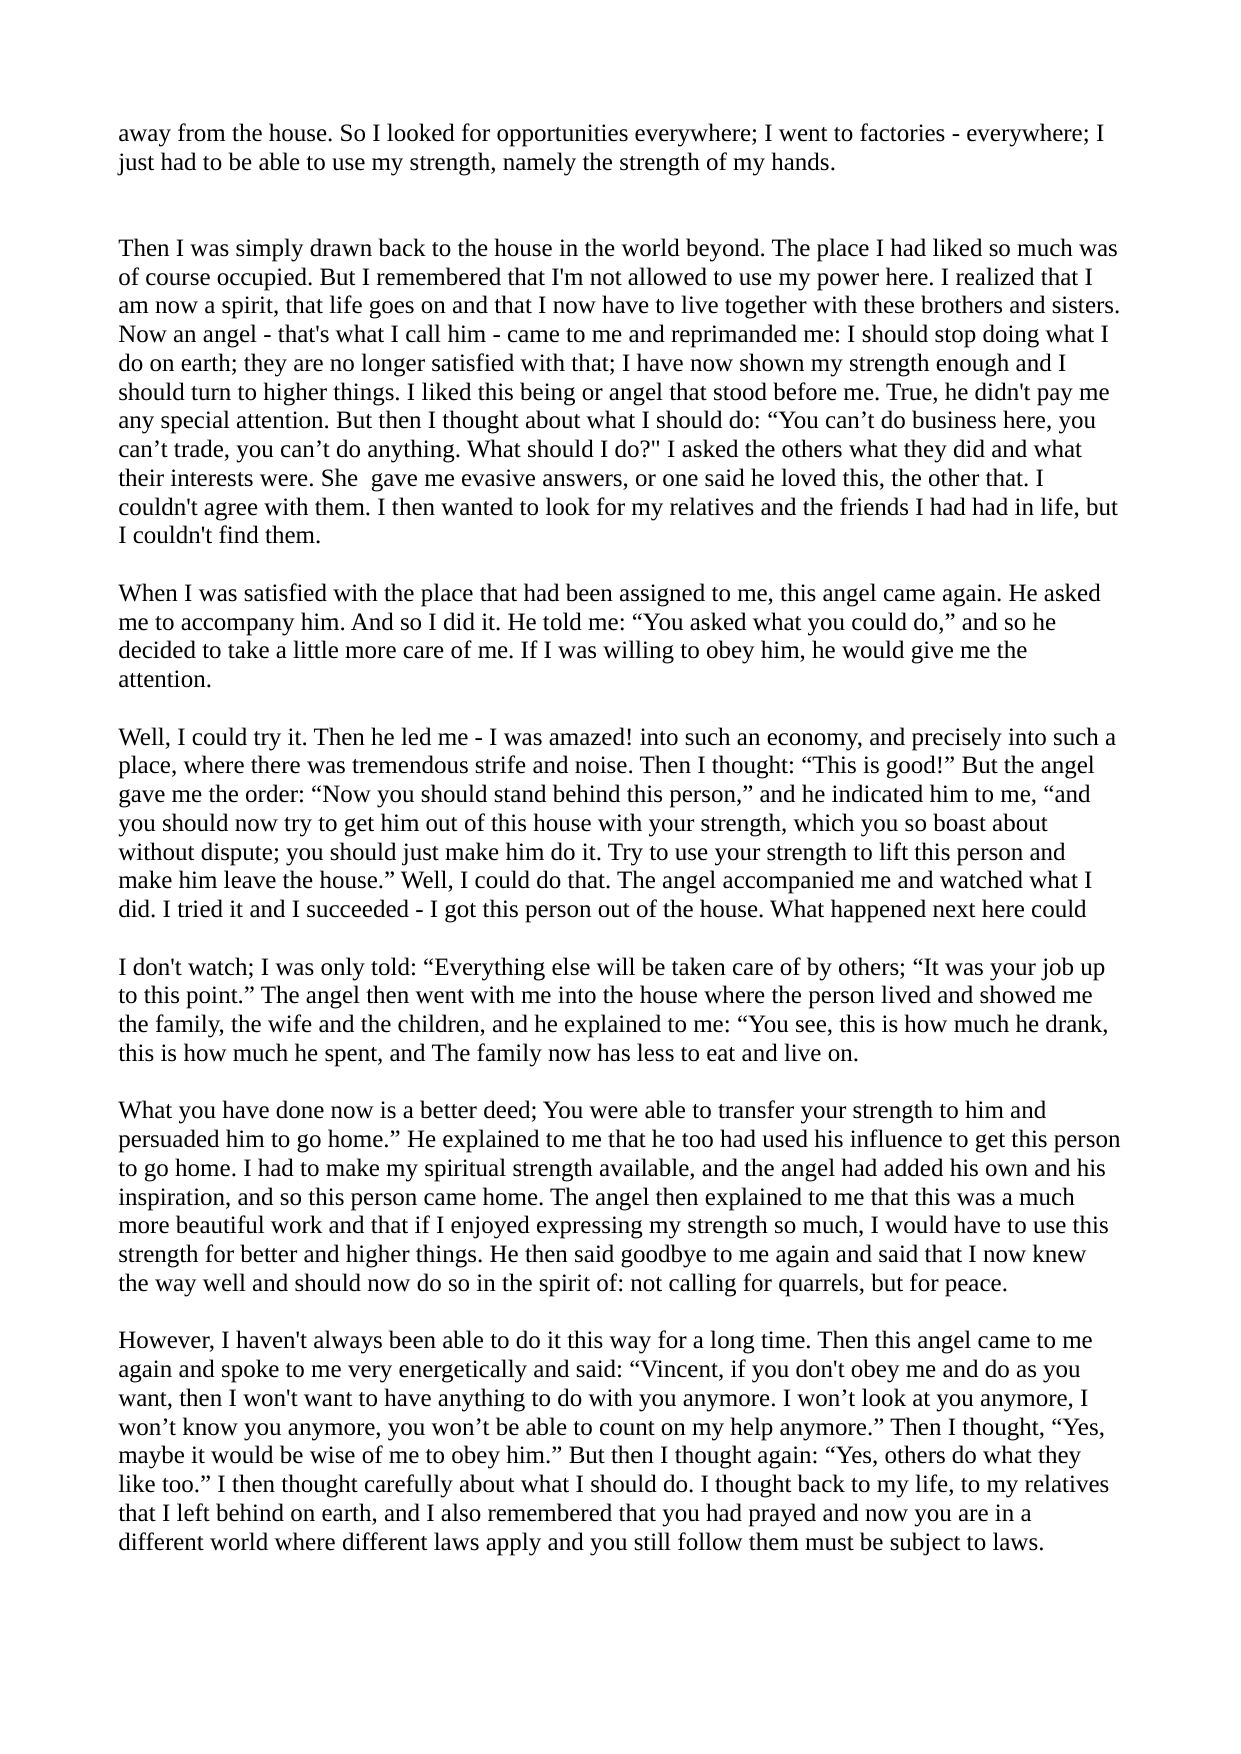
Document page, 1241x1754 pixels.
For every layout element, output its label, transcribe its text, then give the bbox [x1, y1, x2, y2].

text What you have done now is a better deed; You were able to transfer your strength to him and persuaded him to go home.” He explained to me that he too had used his influence to get this person to go home. I had to make my spiritual strength available, and the angel had added his own and his inspiration, and so this person came home. The angel then explained to me that this was a much more beautiful work and that if I enjoyed expressing my strength so much, I would have to use this strength for better and higher things. He then said goodbye to me again and said that I now knew the way well and should now do so in the spirit of: not calling for quarrels, but for peace. [118, 1096, 1122, 1297]
text Then I was simply drawn back to the house in the world beyond. The place I had liked so much was of course occupied. But I remembered that I'm not allowed to use my power here. I realized that I am now a spirit, that life goes on and that I now have to live together with these brothers and sisters. Now an angel - that's what I call him - came to me and reprimanded me: I should stop doing what I do on earth; they are no longer satisfied with that; I have now shown my strength enough and I should turn to higher things. I liked this being or angel that stood before me. True, he didn't pay me any special attention. But then I thought about what I should do: “You can’t do business here, you can’t trade, you can’t do anything. What should I do?" I asked the others what they did and what their interests were. She gave me evasive answers, or one said he loved this, the other that. I couldn't agree with them. I then wanted to look for my relatives and the friends I had had in life, but I couldn't find them. [118, 233, 1122, 549]
text Well, I could try it. Then he led me - I was amazed! into such an economy, and precisely into such a place, where there was tremendous strife and noise. Then I thought: “This is good!” But the angel gave me the order: “Now you should stand behind this person,” and he indicated him to me, “and you should now try to get him out of this house with your strength, which you so boast about without dispute; you should just make him do it. Try to use your strength to lift this person and make him leave the house.” Well, I could do that. The angel accompanied me and watched what I did. I tried it and I succeeded - I got this person out of the house. What happened next here could [118, 722, 1122, 923]
text I don't watch; I was only told: “Everything else will be taken care of by others; “It was your job up to this point.” The angel then went with me into the house where the person lived and showed me the family, the wife and the children, and he explained to me: “You see, this is how much he drank, this is how much he spent, and The family now has less to eat and live on. [118, 952, 1122, 1067]
text away from the house. So I looked for opportunities everywhere; I went to factories - everywhere; I just had to be able to use my strength, namely the strength of my hands. [118, 118, 1122, 176]
text When I was satisfied with the place that had been assigned to me, this angel came again. He asked me to accompany him. And so I did it. He told me: “You asked what you could do,” and so he decided to take a little more care of me. If I was willing to obey him, he would give me the attention. [118, 578, 1122, 693]
text However, I haven't always been able to do it this way for a long time. Then this angel came to me again and spoke to me very energetically and said: “Vincent, if you don't obey me and do as you want, then I won't want to have anything to do with you anymore. I won’t look at you anymore, I won’t know you anymore, you won’t be able to count on my help anymore.” Then I thought, “Yes, maybe it would be wise of me to obey him.” But then I thought again: “Yes, others do what they like too.” I then thought carefully about what I should do. I thought back to my life, to my relatives that I left behind on earth, and I also remembered that you had prayed and now you are in a different world where different laws apply and you still follow them must be subject to laws. [118, 1326, 1122, 1556]
